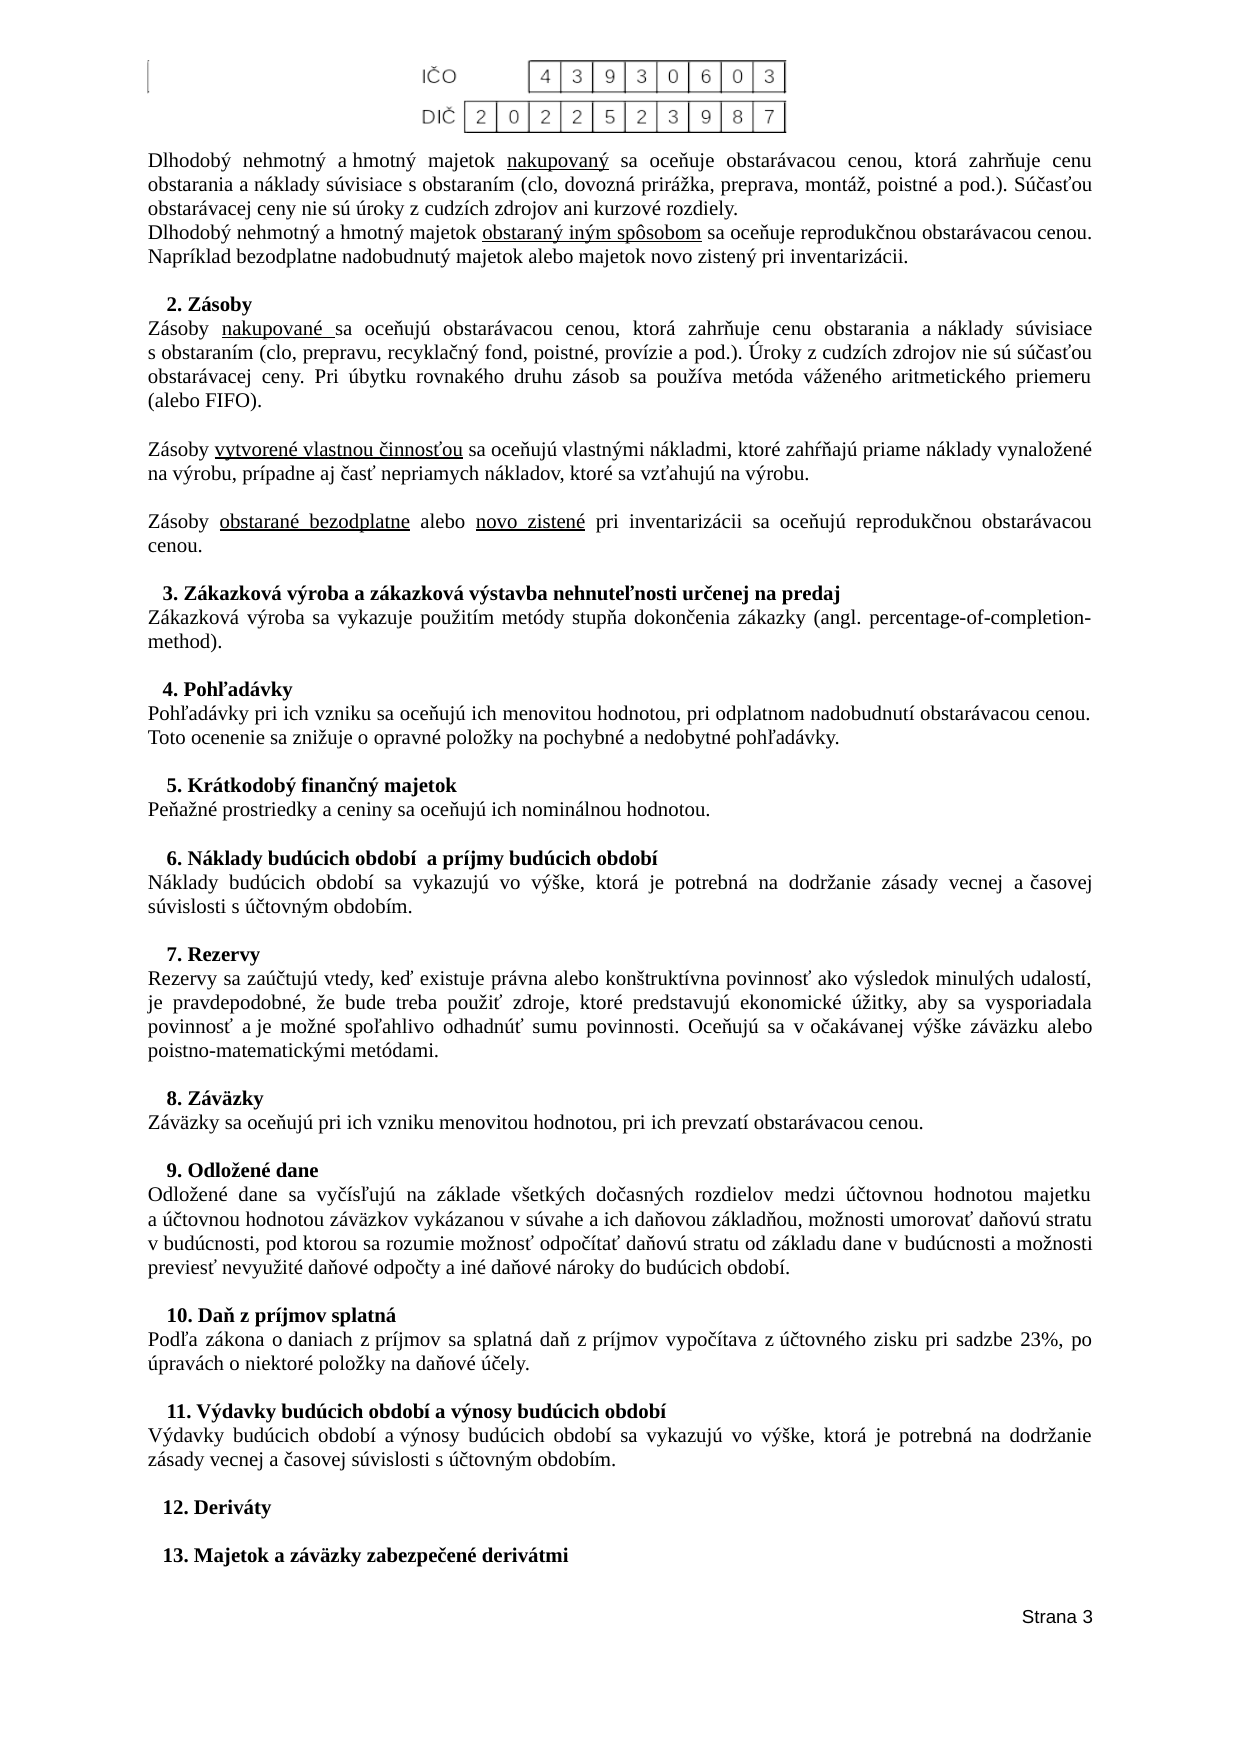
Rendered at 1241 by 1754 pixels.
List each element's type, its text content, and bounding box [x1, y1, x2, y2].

text 5. Krátkodobý finančný majetok [166, 773, 1092, 797]
text Náklady budúcich období sa vykazujú vo výške, ktorá je potrebná na dodržanie zásady vecnej a časovej súvislosti s účtovným obdobím. [148, 869, 1092, 918]
text 3. Zákazková výroba a zákazková výstavba nehnuteľnosti určenej na predaj [162, 581, 1092, 605]
text Podľa zákona o daniach z príjmov sa splatná daň z príjmov vypočítava z účtovného zisku pri sadzbe 23%, po úpravách o niektoré položky na daňové účely. [148, 1327, 1092, 1375]
text 11. Výdavky budúcich období a výnosy budúcich období [166, 1399, 1092, 1423]
text 4. Pohľadávky [162, 677, 1092, 701]
text 13. Majetok a záväzky zabezpečené derivátmi [162, 1543, 1092, 1567]
text Pohľadávky pri ich vzniku sa oceňujú ich menovitou hodnotou, pri odplatnom nadobudnutí obstarávacou cenou. Toto ocenenie sa znižuje o opravné položky na pochybné a nedobytné pohľadávky. [148, 701, 1092, 749]
text Odložené dane sa vyčísľujú na základe všetkých dočasných rozdielov medzi účtovnou hodnotou majetku a účtovnou hodnotou záväzkov vykázanou v súvahe a ich daňovou základňou, možnosti umorovať daňovú stratu v budúcnosti, pod ktorou sa rozumie možnosť odpočítať daňovú stratu od základu dane v budúcnosti a možnosti previesť nevyužité daňové odpočty a iné daňové nároky do budúcich období. [148, 1182, 1092, 1279]
text 10. Daň z príjmov splatná [166, 1303, 1092, 1327]
text Dlhodobý nehmotný a hmotný majetok obstaraný iným spôsobom sa oceňuje reprodukčnou obstarávacou cenou. Napríklad bezodplatne nadobudnutý majetok alebo majetok novo zistený pri inventarizácii. [148, 220, 1092, 268]
text 8. Záväzky [166, 1086, 1092, 1110]
text Zásoby obstarané bezodplatne alebo novo zistené pri inventarizácii sa oceňujú reprodukčnou obstarávacou cenou. [148, 509, 1092, 557]
text 7. Rezervy [166, 942, 1092, 966]
text 12. Deriváty [162, 1495, 1092, 1519]
text 9. Odložené dane [166, 1158, 1092, 1182]
text Zákazková výroba sa vykazuje použitím metódy stupňa dokončenia zákazky (angl. percentage-of-completion-method). [148, 605, 1092, 653]
text Peňažné prostriedky a ceniny sa oceňujú ich nominálnou hodnotou. [148, 797, 1092, 821]
text Zásoby vytvorené vlastnou činnosťou sa oceňujú vlastnými nákladmi, ktoré zahŕňajú priame náklady vynaložené na výrobu, prípadne aj časť nepriamych nákladov, ktoré sa vzťahujú na výrobu. [148, 436, 1092, 484]
text 2. Zásoby [166, 292, 1092, 316]
text 6. Náklady budúcich období a príjmy budúcich období [166, 846, 1092, 869]
text Rezervy sa zaúčtujú vtedy, keď existuje právna alebo konštruktívna povinnosť ako výsledok minulých udalostí, je pravdepodobné, že bude treba použiť zdroje, ktoré predstavujú ekonomické úžitky, aby sa vysporiadala povinnosť a je možné spoľahlivo odhadnúť sumu povinnosti. Oceňujú sa v očakávanej výške záväzku alebo poistno-matematickými metódami. [148, 966, 1092, 1062]
text Záväzky sa oceňujú pri ich vzniku menovitou hodnotou, pri ich prevzatí obstarávacou cenou. [148, 1110, 1092, 1134]
text Zásoby nakupované sa oceňujú obstarávacou cenou, ktorá zahrňuje cenu obstarania a náklady súvisiace s obstaraním (clo, prepravu, recyklačný fond, poistné, provízie a pod.). Úroky z cudzích zdrojov nie sú súčasťou obstarávacej ceny. Pri úbytku rovnakého druhu zásob sa používa metóda váženého aritmetického priemeru (alebo FIFO). [148, 316, 1092, 412]
text Výdavky budúcich období a výnosy budúcich období sa vykazujú vo výške, ktorá je potrebná na dodržanie zásady vecnej a časovej súvislosti s účtovným obdobím. [148, 1423, 1092, 1471]
text Dlhodobý nehmotný a hmotný majetok nakupovaný sa oceňuje obstarávacou cenou, ktorá zahrňuje cenu obstarania a náklady súvisiace s obstaraním (clo, dovozná prirážka, preprava, montáž, poistné a pod.). Súčasťou obstarávacej ceny nie sú úroky z cudzích zdrojov ani kurzové rozdiely. [148, 148, 1092, 220]
